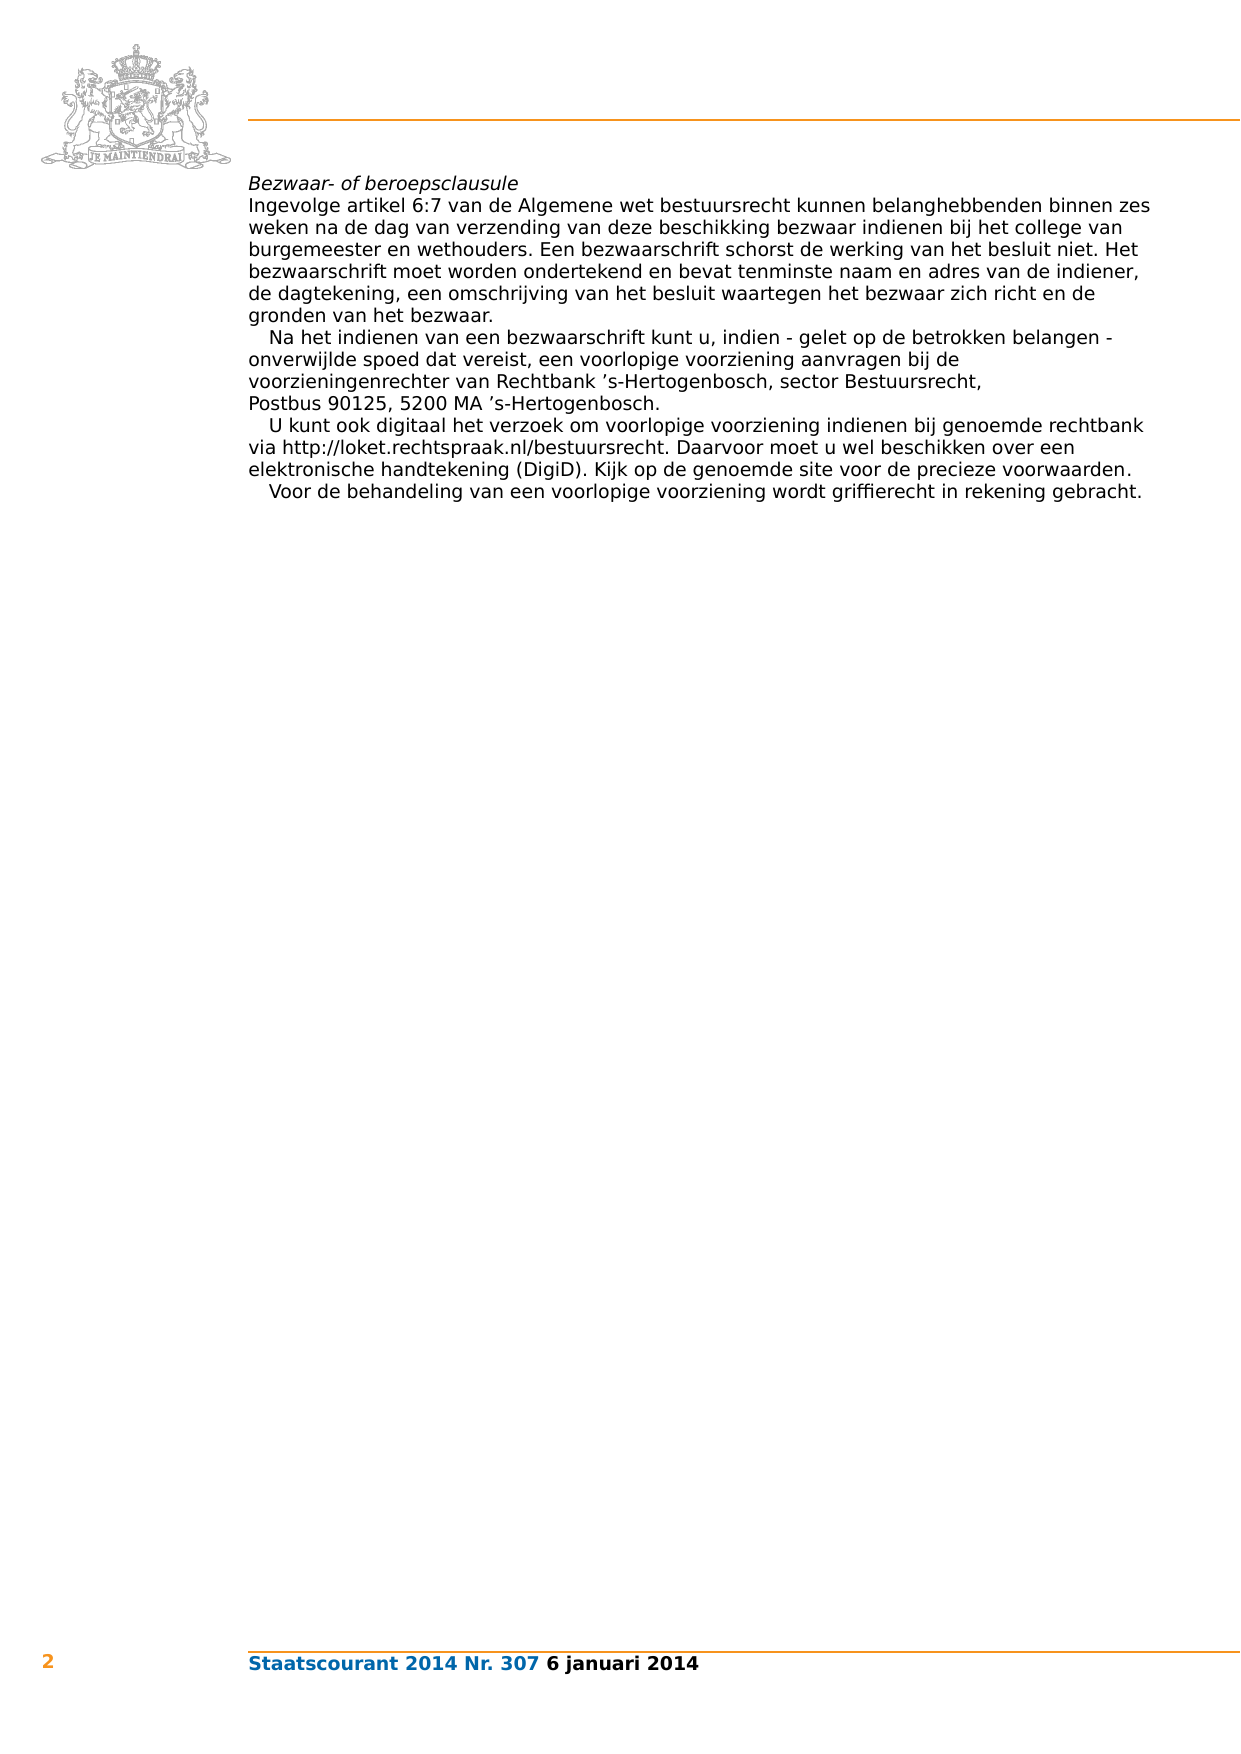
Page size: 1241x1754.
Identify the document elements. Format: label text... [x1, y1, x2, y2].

subtitle Bezwaar- of beroepsclausule [248, 173, 1163, 195]
text U kunt ook digitaal het verzoek om voorlopige voorziening indienen bij genoemde rechtbank via http://loket.rechtspraak.nl/bestuursrecht. Daarvoor moet u wel beschikken over een elektronische handtekening (DigiD). Kijk op de genoemde site voor de precieze voorwaarden. [248, 414, 1163, 481]
text Na het indienen van een bezwaarschrift kunt u, indien - gelet op de betrokken belangen - onverwijlde spoed dat vereist, een voorlopige voorziening aanvragen bij de voorzieningenrechter van Rechtbank ’s-Hertogenbosch, sector Bestuursrecht, Postbus 90125, 5200 MA ’s-Hertogenbosch. [248, 327, 1163, 414]
text Voor de behandeling van een voorlopige voorziening wordt griffierecht in rekening gebracht. [248, 481, 1163, 502]
text Ingevolge artikel 6:7 van de Algemene wet bestuursrecht kunnen belanghebbenden binnen zes weken na de dag van verzending van deze beschikking bezwaar indienen bij het college van burgemeester en wethouders. Een bezwaarschrift schorst de werking van het besluit niet. Het bezwaarschrift moet worden ondertekend en bevat tenminste naam en adres van de indiener, de dagtekening, een omschrijving van het besluit waartegen het bezwaar zich richt en de gronden van het bezwaar. [248, 195, 1163, 327]
picture [41, 44, 231, 169]
